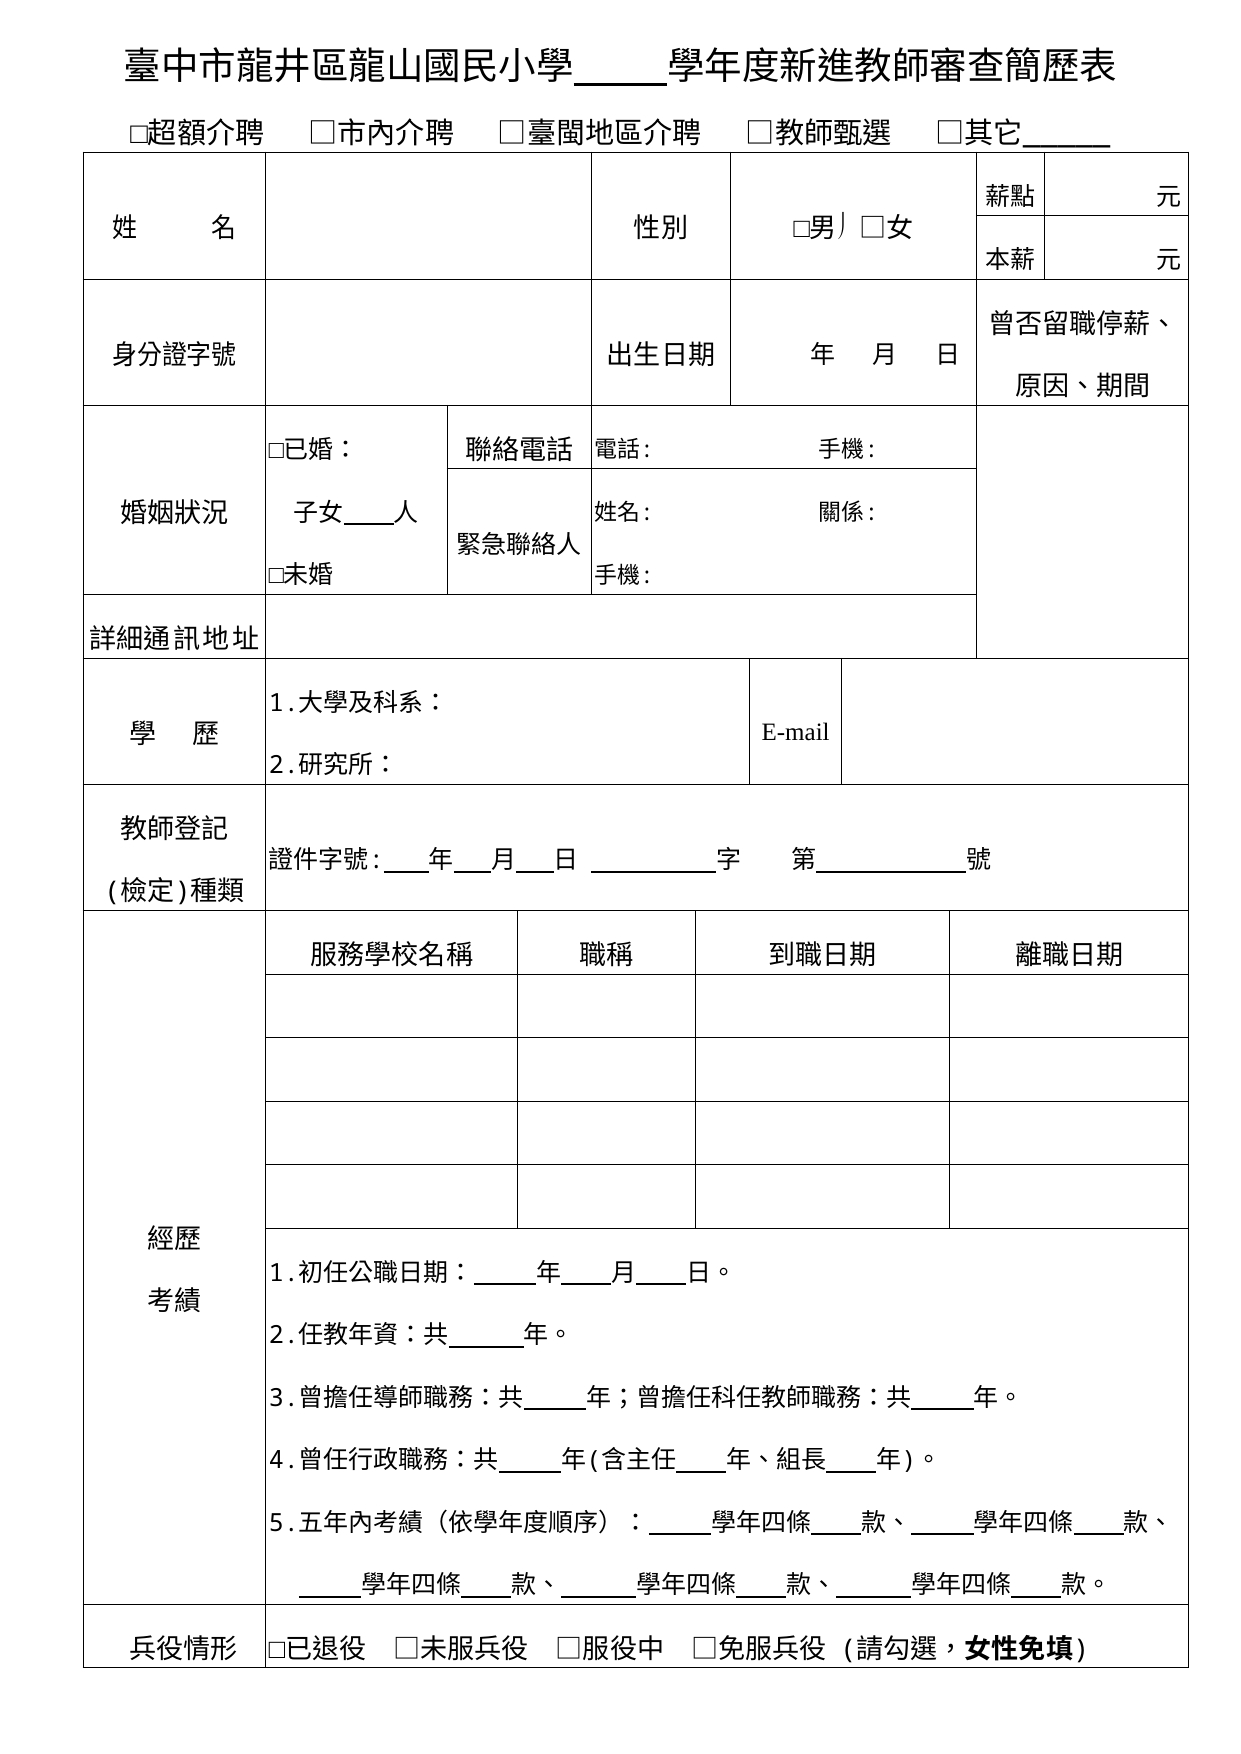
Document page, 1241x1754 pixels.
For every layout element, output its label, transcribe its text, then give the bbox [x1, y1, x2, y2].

table_cell 到職日期 [696, 911, 949, 973]
table_cell [696, 1102, 949, 1164]
table_cell 電話: 手機: [592, 406, 976, 468]
table_cell 離職日期 [950, 911, 1188, 973]
table_cell [696, 1165, 949, 1228]
table_cell □已退役 □未服兵役 □服役中 □免服兵役 (請勾選，女性免填) [266, 1605, 1188, 1667]
table_cell 詳細通訊地址 [84, 595, 265, 658]
table_cell [950, 1102, 1188, 1164]
table_cell [266, 975, 517, 1037]
table_cell 職稱 [518, 911, 695, 973]
table_header [266, 153, 591, 279]
table_cell 姓名: 關係: 手機: [592, 469, 976, 594]
table_header 薪點 [977, 153, 1044, 215]
table_cell 婚姻狀況 [84, 406, 265, 594]
table_cell 教師登記 (檢定)種類 [84, 785, 265, 910]
table_cell □已婚： 子女 人 □未婚 [266, 406, 447, 594]
table_cell [518, 1102, 695, 1164]
table_cell 身分證字號 [84, 280, 265, 405]
table_cell [977, 406, 1188, 658]
table_cell 經歷 考績 [84, 911, 265, 1604]
table_cell 兵役情形 [84, 1605, 265, 1667]
table_cell [266, 595, 976, 658]
table_cell [950, 975, 1188, 1037]
table_cell [950, 1165, 1188, 1228]
table_header 性別 [592, 153, 730, 279]
text 臺中市龍井區龍山國民小學 學年度新進教師審查簡歷表 [89, 36, 1152, 90]
table_cell [950, 1038, 1188, 1101]
table_cell [518, 1038, 695, 1101]
table_cell 本薪 [977, 216, 1044, 279]
table_cell [266, 280, 591, 405]
table_cell 聯絡電話 [448, 406, 591, 468]
table_cell [266, 1102, 517, 1164]
table_header □男 □女 [731, 153, 976, 279]
table_cell [266, 1165, 517, 1228]
table_header 元 [1045, 153, 1188, 215]
table_cell [696, 1038, 949, 1101]
table_cell 年 月 日 [731, 280, 976, 405]
table_cell 證件字號: 年 月 日 字 第 號 [266, 785, 1188, 910]
table_cell E-mail [750, 659, 841, 784]
table_cell 曾否留職停薪、原因、期間 [977, 280, 1188, 405]
table_cell [266, 1038, 517, 1101]
table_cell [518, 975, 695, 1037]
table_cell 元 [1045, 216, 1188, 279]
text □超額介聘 □市內介聘 □臺閩地區介聘 □教師甄選 □其它_____ [89, 109, 1152, 152]
table_cell 1.大學及科系： 2.研究所： [266, 659, 749, 784]
table_cell 緊急聯絡人 [448, 469, 591, 594]
table_cell [518, 1165, 695, 1228]
table_cell 出生日期 [592, 280, 730, 405]
table_cell [842, 659, 1188, 784]
table_cell 服務學校名稱 [266, 911, 517, 973]
table_header 姓 名 [84, 153, 265, 279]
table_cell 學歷 [84, 659, 265, 784]
table_cell 1.初任公職日期： 年 月 日。 2.任教年資：共 年。 3.曾擔任導師職務：共 年；曾擔任科任教師職務：共 年。 4.曾任行政職務：共 年(含主任 年、組長 年)。 5.五年內考績（依學年度順序）： 學年四條 款、 學年四條 款、 學年四條 款、 學年四條 款、 學年四條 款。 [266, 1229, 1188, 1604]
table_cell [696, 975, 949, 1037]
